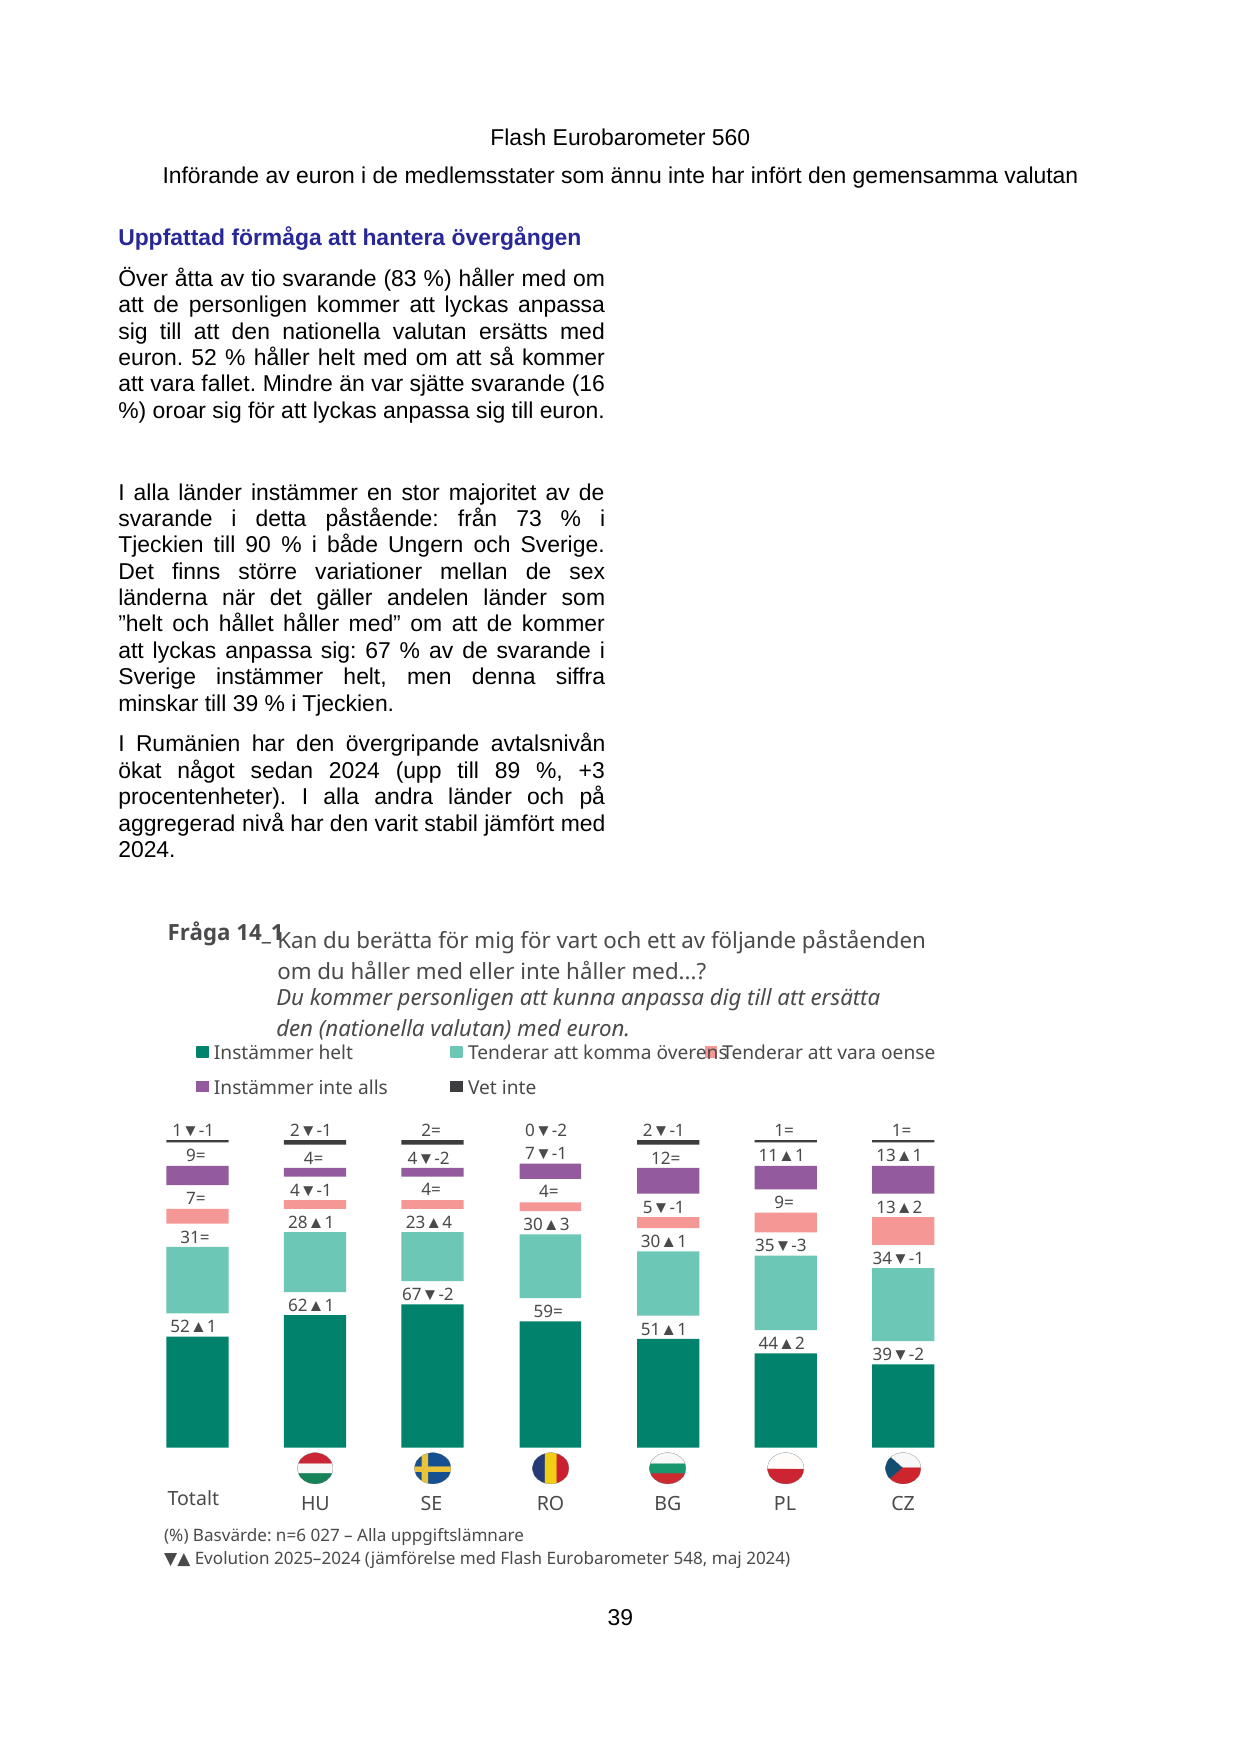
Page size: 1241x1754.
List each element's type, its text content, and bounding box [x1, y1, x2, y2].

picture [414, 1452, 451, 1484]
text Över åtta av tio svarande (83 %) håller med om att de personligen kommer att lyckas anpassa sig till att den nationella valutan ersätts med euron. 52 % håller helt med om att så kommer att vara fallet. Mindre än var sjätte svarande (16 %) oroar sig för att lyckas anpassa sig till euron. [118, 265, 605, 423]
picture [297, 1452, 333, 1484]
text I alla länder instämmer en stor majoritet av de svarande i detta påstående: från 73 % i Tjeckien till 90 % i både Ungern och Sverige. Det finns större variationer mellan de sex länderna när det gäller andelen länder som ”helt och hållet håller med” om att de kommer att lyckas anpassa sig: 67 % av de svarande i Sverige instämmer helt, men denna siffra minskar till 39 % i Tjeckien. [118, 479, 605, 716]
picture [532, 1452, 569, 1484]
picture [885, 1452, 921, 1484]
text Uppfattad förmåga att hantera övergången [118, 224, 605, 250]
picture [767, 1452, 804, 1484]
picture [649, 1452, 686, 1484]
text I Rumänien har den övergripande avtalsnivån ökat något sedan 2024 (upp till 89 %, +3 procentenheter). I alla andra länder och på aggregerad nivå har den varit stabil jämfört med 2024. [118, 730, 605, 862]
